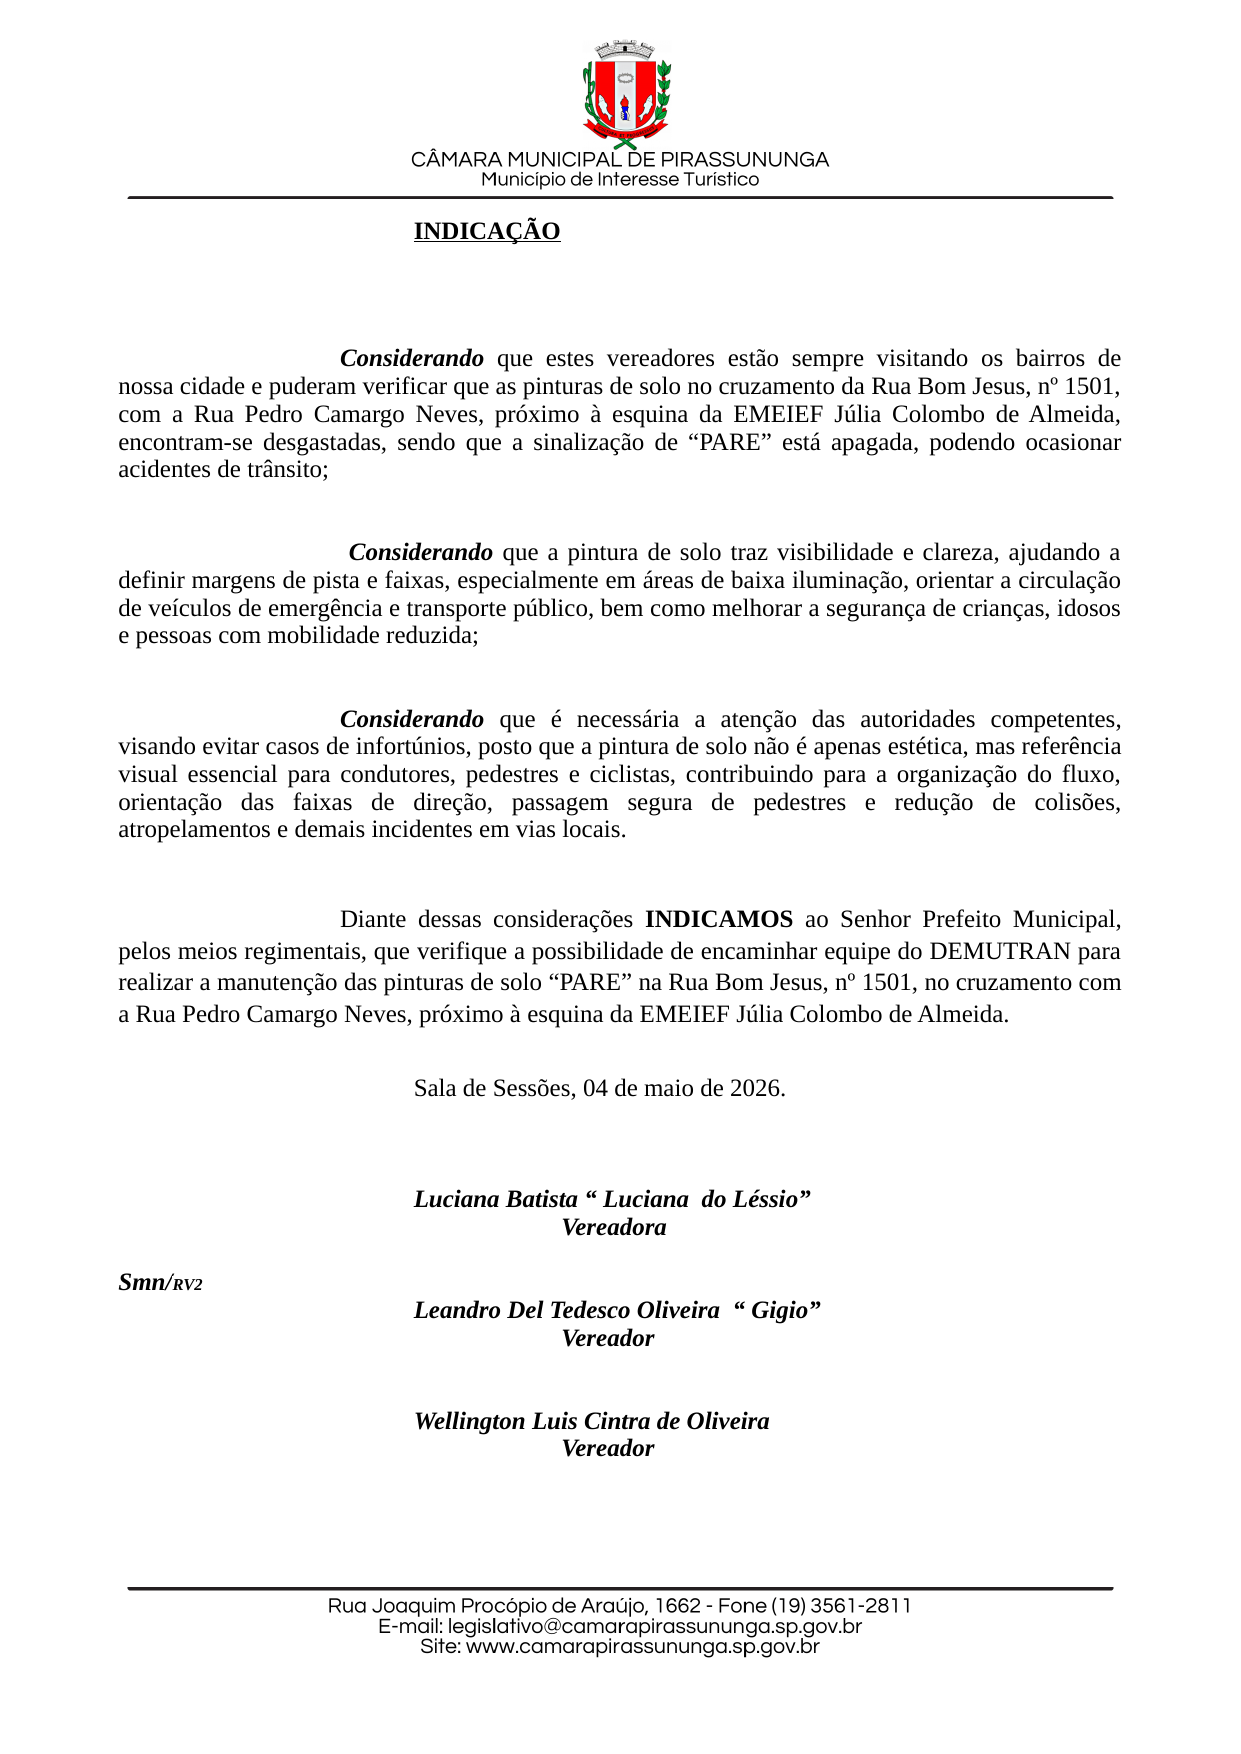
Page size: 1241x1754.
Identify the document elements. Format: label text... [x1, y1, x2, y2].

text Vereador [118, 1324, 1122, 1351]
text Sala de Sessões, 04 de maio de 2026. [118, 1074, 1122, 1102]
text Considerando que é necessária a atenção das autoridades competentes, visando evitar casos de infortúnios, posto que a pintura de solo não é apenas estética, mas referência visual essencial para condutores, pedestres e ciclistas, contribuindo para a organização do fluxo, orientação das faixas de direção, passagem segura de pedestres e redução de colisões, atropelamentos e demais incidentes em vias locais. [118, 705, 1122, 843]
picture [118, 1587, 1122, 1754]
text Luciana Batista “ Luciana do Léssio” [118, 1185, 1122, 1213]
text Considerando que a pintura de solo traz visibilidade e clareza, ajudando a definir margens de pista e faixas, especialmente em áreas de baixa iluminação, orientar a circulação de veículos de emergência e transporte público, bem como melhorar a segurança de crianças, idosos e pessoas com mobilidade reduzida; [118, 538, 1122, 649]
text Wellington Luis Cintra de Oliveira [118, 1407, 1122, 1434]
picture [118, 32, 1122, 199]
text Smn/RV2 [118, 1268, 1122, 1296]
text Diante dessas considerações INDICAMOS ao Senhor Prefeito Municipal, pelos meios regimentais, que verifique a possibilidade de encaminhar equipe do DEMUTRAN para realizar a manutenção das pinturas de solo “PARE” na Rua Bom Jesus, nº 1501, no cruzamento com a Rua Pedro Camargo Neves, próximo à esquina da EMEIEF Júlia Colombo de Almeida. [118, 905, 1122, 1028]
text Vereadora [118, 1213, 1122, 1241]
text Considerando que estes vereadores estão sempre visitando os bairros de nossa cidade e puderam verificar que as pinturas de solo no cruzamento da Rua Bom Jesus, nº 1501, com a Rua Pedro Camargo Neves, próximo à esquina da EMEIEF Júlia Colombo de Almeida, encontram-se desgastadas, sendo que a sinalização de “PARE” está apagada, podendo ocasionar acidentes de trânsito; [118, 344, 1122, 483]
text Leandro Del Tedesco Oliveira “ Gigio” [118, 1296, 1122, 1324]
text Vereador [118, 1434, 1122, 1462]
text INDICAÇÃO [118, 199, 1122, 245]
